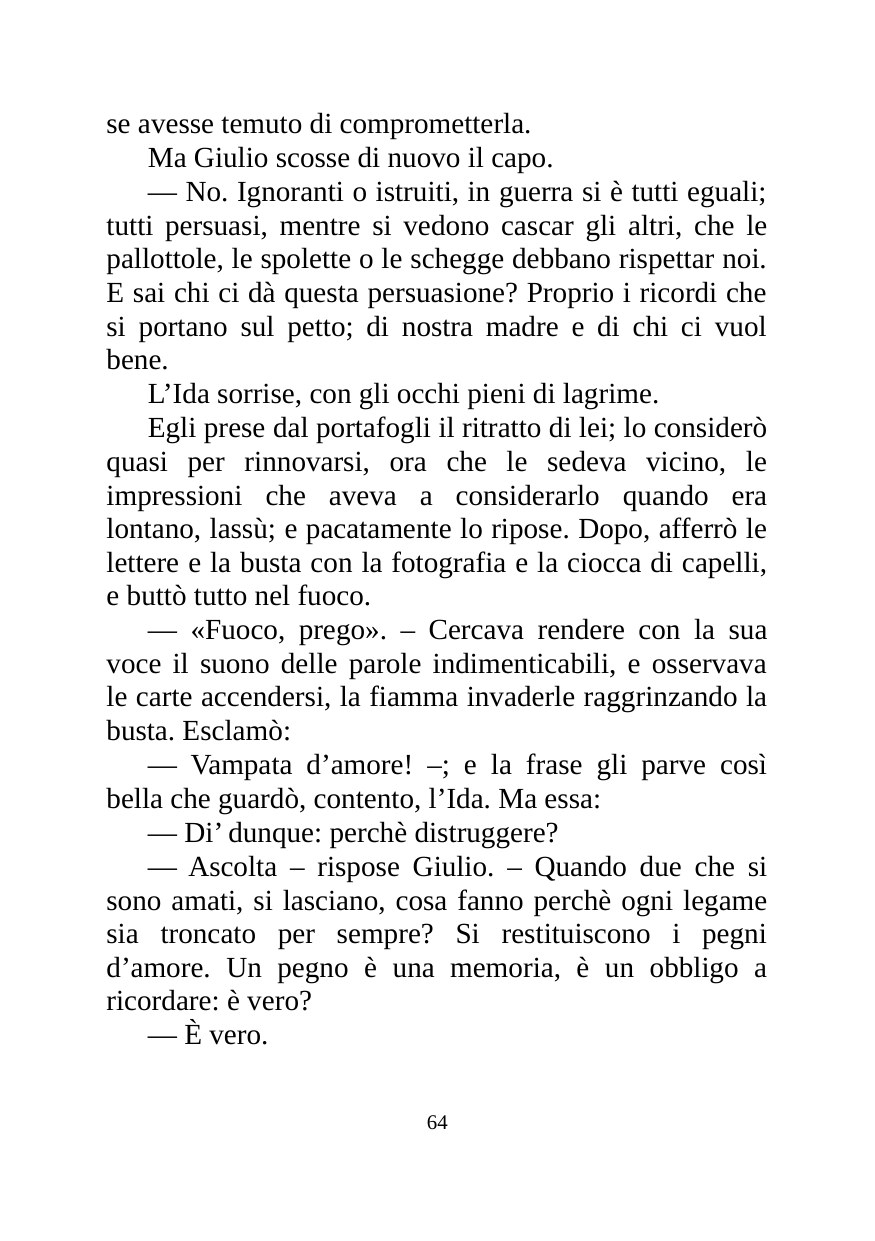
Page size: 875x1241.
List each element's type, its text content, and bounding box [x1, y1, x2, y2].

text Ma Giulio scosse di nuovo il capo. [106, 140, 768, 174]
text — «Fuoco, prego». – Cercava rendere con la sua voce il suono delle parole indimenticabili, e osservava le carte accendersi, la fiamma invaderle raggrinzando la busta. Esclamò: [106, 612, 768, 747]
text L’Ida sorrise, con gli occhi pieni di lagrime. [106, 376, 768, 410]
text — Ascolta – rispose Giulio. – Quando due che si sono amati, si lasciano, cosa fanno perchè ogni legame sia troncato per sempre? Si restituiscono i pegni d’amore. Un pegno è una memoria, è un obbligo a ricordare: è vero? [106, 849, 768, 1017]
text — Vampata d’amore! –; e la frase gli parve così bella che guardò, contento, l’Ida. Ma essa: [106, 747, 768, 814]
text Egli prese dal portafogli il ritratto di lei; lo considerò quasi per rinnovarsi, ora che le sedeva vicino, le impressioni che aveva a considerarlo quando era lontano, lassù; e pacatamente lo ripose. Dopo, afferrò le lettere e la busta con la fotografia e la ciocca di capelli, e buttò tutto nel fuoco. [106, 411, 768, 612]
text — È vero. [106, 1017, 768, 1051]
text se avesse temuto di comprometterla. [106, 106, 768, 140]
text — Di’ dunque: perchè distruggere? [106, 815, 768, 848]
text — No. Ignoranti o istruiti, in guerra si è tutti eguali; tutti persuasi, mentre si vedono cascar gli altri, che le pallottole, le spolette o le schegge debbano rispettar noi. E sai chi ci dà questa persuasione? Proprio i ricordi che si portano sul petto; di nostra madre e di chi ci vuol bene. [106, 174, 768, 376]
